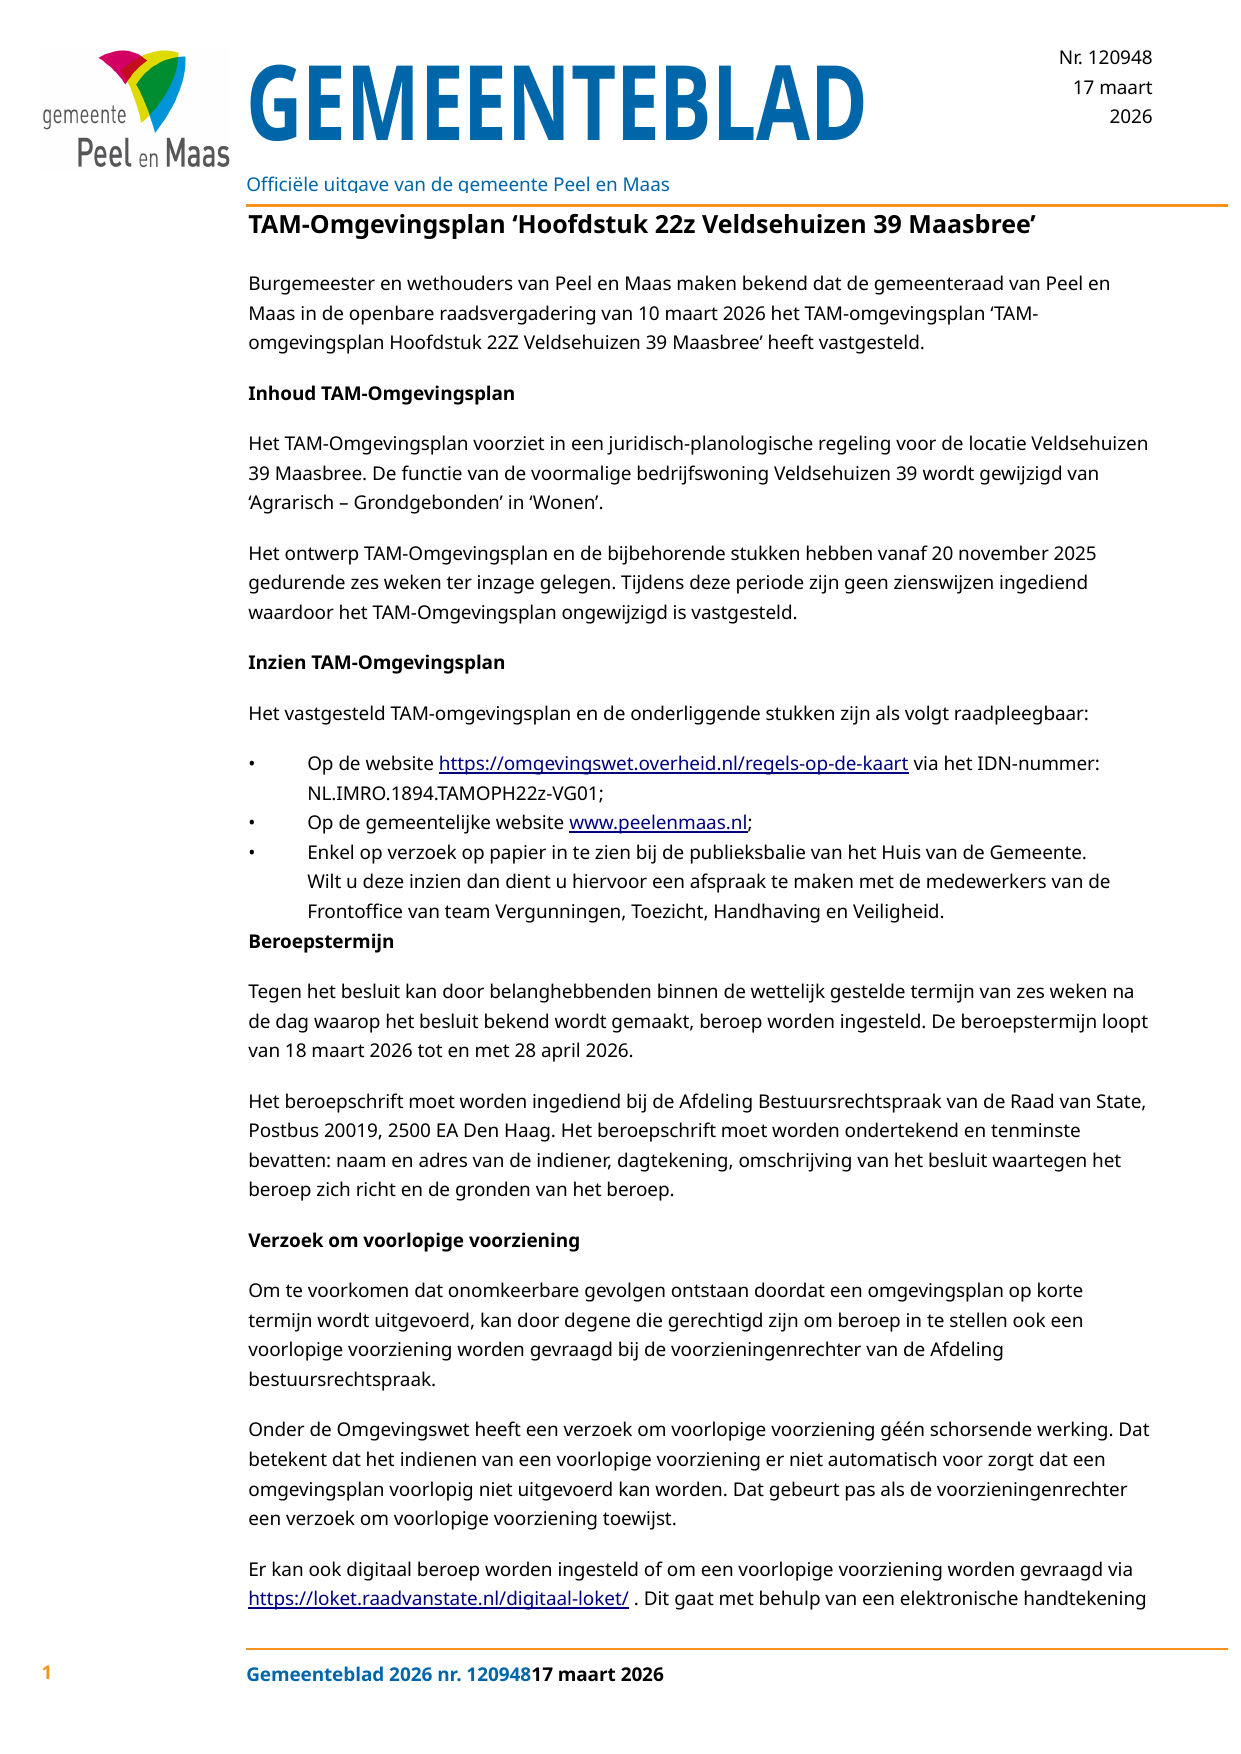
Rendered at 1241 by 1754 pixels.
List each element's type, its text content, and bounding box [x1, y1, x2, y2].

text Het TAM-Omgevingsplan voorziet in een juridisch-planologische regeling voor de locatie Veldsehuizen 39 Maasbree. De functie van de voormalige bedrijfswoning Veldsehuizen 39 wordt gewijzigd van ‘Agrarisch – Grondgebonden’ in ‘Wonen’. [248, 430, 1152, 515]
text Verzoek om voorlopige voorziening [248, 1227, 1152, 1253]
text Om te voorkomen dat onomkeerbare gevolgen ontstaan doordat een omgevingsplan op korte termijn wordt uitgevoerd, kan door degene die gerechtigd zijn om beroep in te stellen ook een voorlopige voorziening worden gevraagd bij de voorzieningenrechter van de Afdeling bestuursrechtspraak. [248, 1277, 1152, 1392]
text Er kan ook digitaal beroep worden ingesteld of om een voorlopige voorziening worden gevraagd via https://loket.raadvanstate.nl/digitaal-loket/ . Dit gaat met behulp van een elektronische handtekening [248, 1556, 1152, 1611]
list Op de website https://omgevingswet.overheid.nl/regels-op-de-kaart via het IDN-nummer: NL.IMRO.1894.TAMOPH22z-VG01; [248, 750, 1152, 806]
text Inzien TAM-Omgevingsplan [248, 649, 1152, 675]
text Het beroepschrift moet worden ingediend bij de Afdeling Bestuursrechtspraak van de Raad van State, Postbus 20019, 2500 EA Den Haag. Het beroepschrift moet worden ondertekend en tenminste bevatten: naam en adres van de indiener, dagtekening, omschrijving van het besluit waartegen het beroep zich richt en de gronden van het beroep. [248, 1088, 1152, 1202]
text Het vastgesteld TAM-omgevingsplan en de onderliggende stukken zijn als volgt raadpleegbaar: [248, 700, 1152, 726]
list Op de gemeentelijke website www.peelenmaas.nl; [248, 809, 1152, 835]
text Tegen het besluit kan door belanghebbenden binnen de wettelijk gestelde termijn van zes weken na de dag waarop het besluit bekend wordt gemaakt, beroep worden ingesteld. De beroepstermijn loopt van 18 maart 2026 tot en met 28 april 2026. [248, 978, 1152, 1063]
text Beroepstermijn [248, 928, 1152, 953]
list Enkel op verzoek op papier in te zien bij de publieksbalie van het Huis van de Gemeente. [248, 839, 1152, 865]
text TAM-Omgevingsplan ‘Hoofdstuk 22z Veldsehuizen 39 Maasbree’ [248, 207, 1152, 241]
text Burgemeester en wethouders van Peel en Maas maken bekend dat de gemeenteraad van Peel en Maas in de openbare raadsvergadering van 10 maart 2026 het TAM-omgevingsplan ‘TAM-omgevingsplan Hoofdstuk 22Z Veldsehuizen 39 Maasbree’ heeft vastgesteld. [248, 270, 1152, 355]
list Wilt u deze inzien dan dient u hiervoor een afspraak te maken met de medewerkers van de Frontoffice van team Vergunningen, Toezicht, Handhaving en Veiligheid. [248, 869, 1152, 924]
text Inhoud TAM-Omgevingsplan [248, 380, 1152, 406]
text Onder de Omgevingswet heeft een verzoek om voorlopige voorziening géén schorsende werking. Dat betekent dat het indienen van een voorlopige voorziening er niet automatisch voor zorgt dat een omgevingsplan voorlopig niet uitgevoerd kan worden. Dat gebeurt pas als de voorzieningenrechter een verzoek om voorlopige voorziening toewijst. [248, 1417, 1152, 1531]
text Het ontwerp TAM-Omgevingsplan en de bijbehorende stukken hebben vanaf 20 november 2025 gedurende zes weken ter inzage gelegen. Tijdens deze periode zijn geen zienswijzen ingediend waardoor het TAM-Omgevingsplan ongewijzigd is vastgesteld. [248, 540, 1152, 625]
picture [41, 47, 231, 172]
